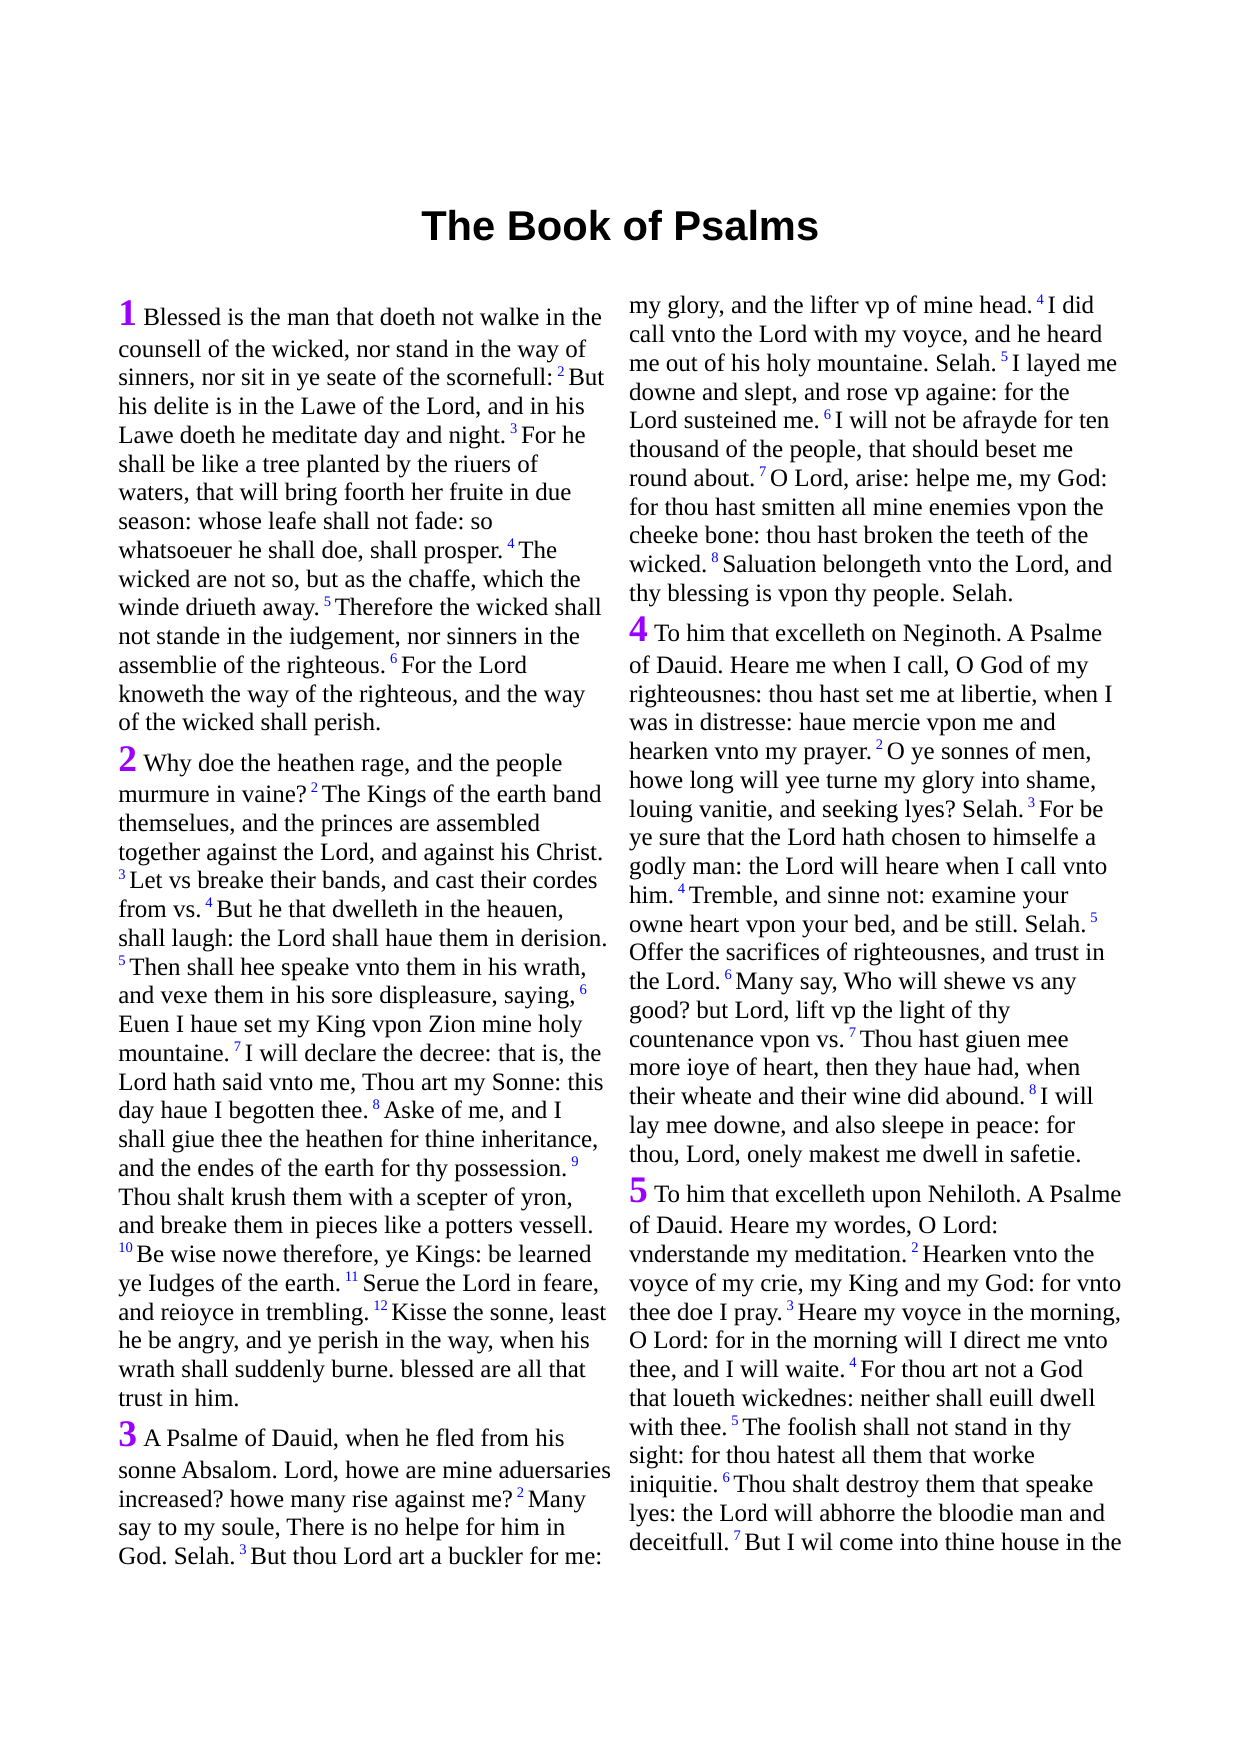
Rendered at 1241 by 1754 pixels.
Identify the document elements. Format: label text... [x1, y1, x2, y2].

text 5 To him that excelleth upon Nehiloth. A Psalme of Dauid. Heare my wordes, O Lord: vnderstande my meditation. 2 Hearken vnto the voyce of my crie, my King and my God: for vnto thee doe I pray. 3 Heare my voyce in the morning, O Lord: for in the morning will I direct me vnto thee, and I will waite. 4 For thou art not a God that loueth wickednes: neither shall euill dwell with thee. 5 The foolish shall not stand in thy sight: for thou hatest all them that worke iniquitie. 6 Thou shalt destroy them that speake lyes: the Lord will abhorre the bloodie man and deceitfull. 7 But I wil come into thine house in the [629, 1167, 1122, 1556]
title The Book of Psalms [118, 201, 1122, 249]
text 1 Blessed is the man that doeth not walke in the counsell of the wicked, nor stand in the way of sinners, nor sit in ye seate of the scornefull: 2 But his delite is in the Lawe of the Lord, and in his Lawe doeth he meditate day and night. 3 For he shall be like a tree planted by the riuers of waters, that will bring foorth her fruite in due season: whose leafe shall not fade: so whatsoeuer he shall doe, shall prosper. 4 The wicked are not so, but as the chaffe, which the winde driueth away. 5 Therefore the wicked shall not stande in the iudgement, nor sinners in the assemblie of the righteous. 6 For the Lord knoweth the way of the righteous, and the way of the wicked shall perish. [118, 291, 611, 736]
text 4 To him that excelleth on Neginoth. A Psalme of Dauid. Heare me when I call, O God of my righteousnes: thou hast set me at libertie, when I was in distresse: haue mercie vpon me and hearken vnto my prayer. 2 O ye sonnes of men, howe long will yee turne my glory into shame, louing vanitie, and seeking lyes? Selah. 3 For be ye sure that the Lord hath chosen to himselfe a godly man: the Lord will heare when I call vnto him. 4 Tremble, and sinne not: examine your owne heart vpon your bed, and be still. Selah. 5 Offer the sacrifices of righteousnes, and trust in the Lord. 6 Many say, Who will shewe vs any good? but Lord, lift vp the light of thy countenance vpon vs. 7 Thou hast giuen mee more ioye of heart, then they haue had, when their wheate and their wine did abound. 8 I will lay mee downe, and also sleepe in peace: for thou, Lord, onely makest me dwell in safetie. [629, 607, 1122, 1167]
text my glory, and the lifter vp of mine head. 4 I did call vnto the Lord with my voyce, and he heard me out of his holy mountaine. Selah. 5 I layed me downe and slept, and rose vp againe: for the Lord susteined me. 6 I will not be afrayde for ten thousand of the people, that should beset me round about. 7 O Lord, arise: helpe me, my God: for thou hast smitten all mine enemies vpon the cheeke bone: thou hast broken the teeth of the wicked. 8 Saluation belongeth vnto the Lord, and thy blessing is vpon thy people. Selah. [629, 291, 1122, 607]
text 2 Why doe the heathen rage, and the people murmure in vaine? 2 The Kings of the earth band themselues, and the princes are assembled together against the Lord, and against his Christ. 3 Let vs breake their bands, and cast their cordes from vs. 4 But he that dwelleth in the heauen, shall laugh: the Lord shall haue them in derision. 5 Then shall hee speake vnto them in his wrath, and vexe them in his sore displeasure, saying, 6 Euen I haue set my King vpon Zion mine holy mountaine. 7 I will declare the decree: that is, the Lord hath said vnto me, Thou art my Sonne: this day haue I begotten thee. 8 Aske of me, and I shall giue thee the heathen for thine inheritance, and the endes of the earth for thy possession. 9 Thou shalt krush them with a scepter of yron, and breake them in pieces like a potters vessell. 10 Be wise nowe therefore, ye Kings: be learned ye Iudges of the earth. 11 Serue the Lord in feare, and reioyce in trembling. 12 Kisse the sonne, least he be angry, and ye perish in the way, when his wrath shall suddenly burne. blessed are all that trust in him. [118, 736, 611, 1412]
text 3 A Psalme of Dauid, when he fled from his sonne Absalom. Lord, howe are mine aduersaries increased? howe many rise against me? 2 Many say to my soule, There is no helpe for him in God. Selah. 3 But thou Lord art a buckler for me: [118, 1412, 611, 1570]
